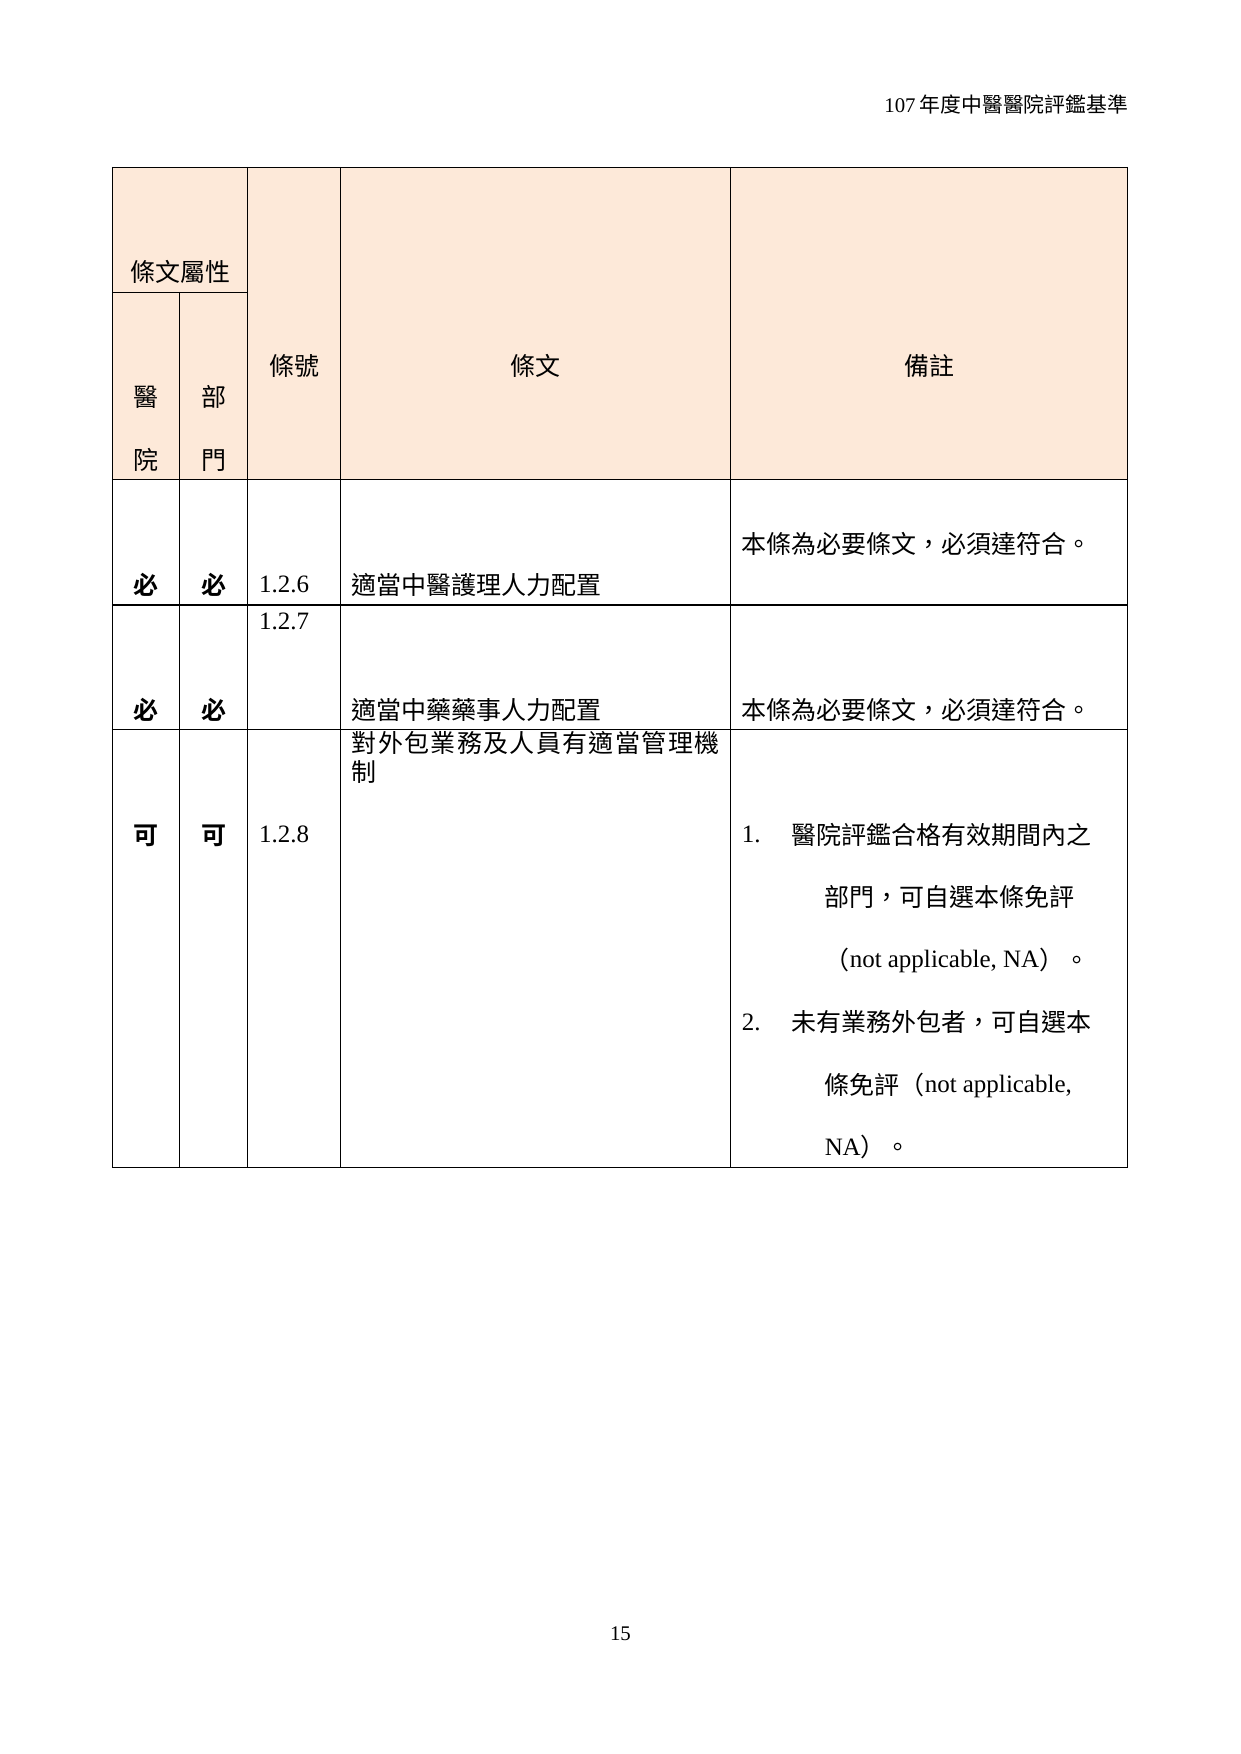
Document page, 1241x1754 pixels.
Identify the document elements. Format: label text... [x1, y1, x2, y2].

table_cell 對外包業務及人員有適當管理機制 [341, 730, 730, 1167]
table_cell 適當中藥藥事人力配置 [341, 606, 730, 729]
table_cell 本條為必要條文，必須達符合。 [731, 480, 1127, 604]
table_cell 醫院評鑑合格有效期間內之部門，可自選本條免評（not applicable, NA）。 未有業務外包者，可自選本條免評（not applicable, NA）。 [731, 730, 1127, 1167]
table_cell 1.2.6 [248, 480, 340, 604]
table_cell 必 [180, 606, 247, 729]
table_cell 可 [180, 730, 247, 1167]
table_cell 必 [113, 606, 179, 729]
table_cell 可 [113, 730, 179, 1167]
table_header 條文 [341, 168, 730, 479]
table_cell 必 [180, 480, 247, 604]
table_cell 必 [113, 480, 179, 604]
table_cell 部門 [180, 293, 247, 479]
table_header 條號 [248, 168, 340, 479]
table_header 備註 [731, 168, 1127, 479]
table_cell 1.2.8 [248, 730, 340, 1167]
table_cell 醫院 [113, 293, 179, 479]
table_cell 適當中醫護理人力配置 [341, 480, 730, 604]
table_cell 1.2.7 [248, 606, 340, 729]
table_cell 本條為必要條文，必須達符合。 [731, 606, 1127, 729]
table_header 條文屬性 [113, 168, 247, 292]
